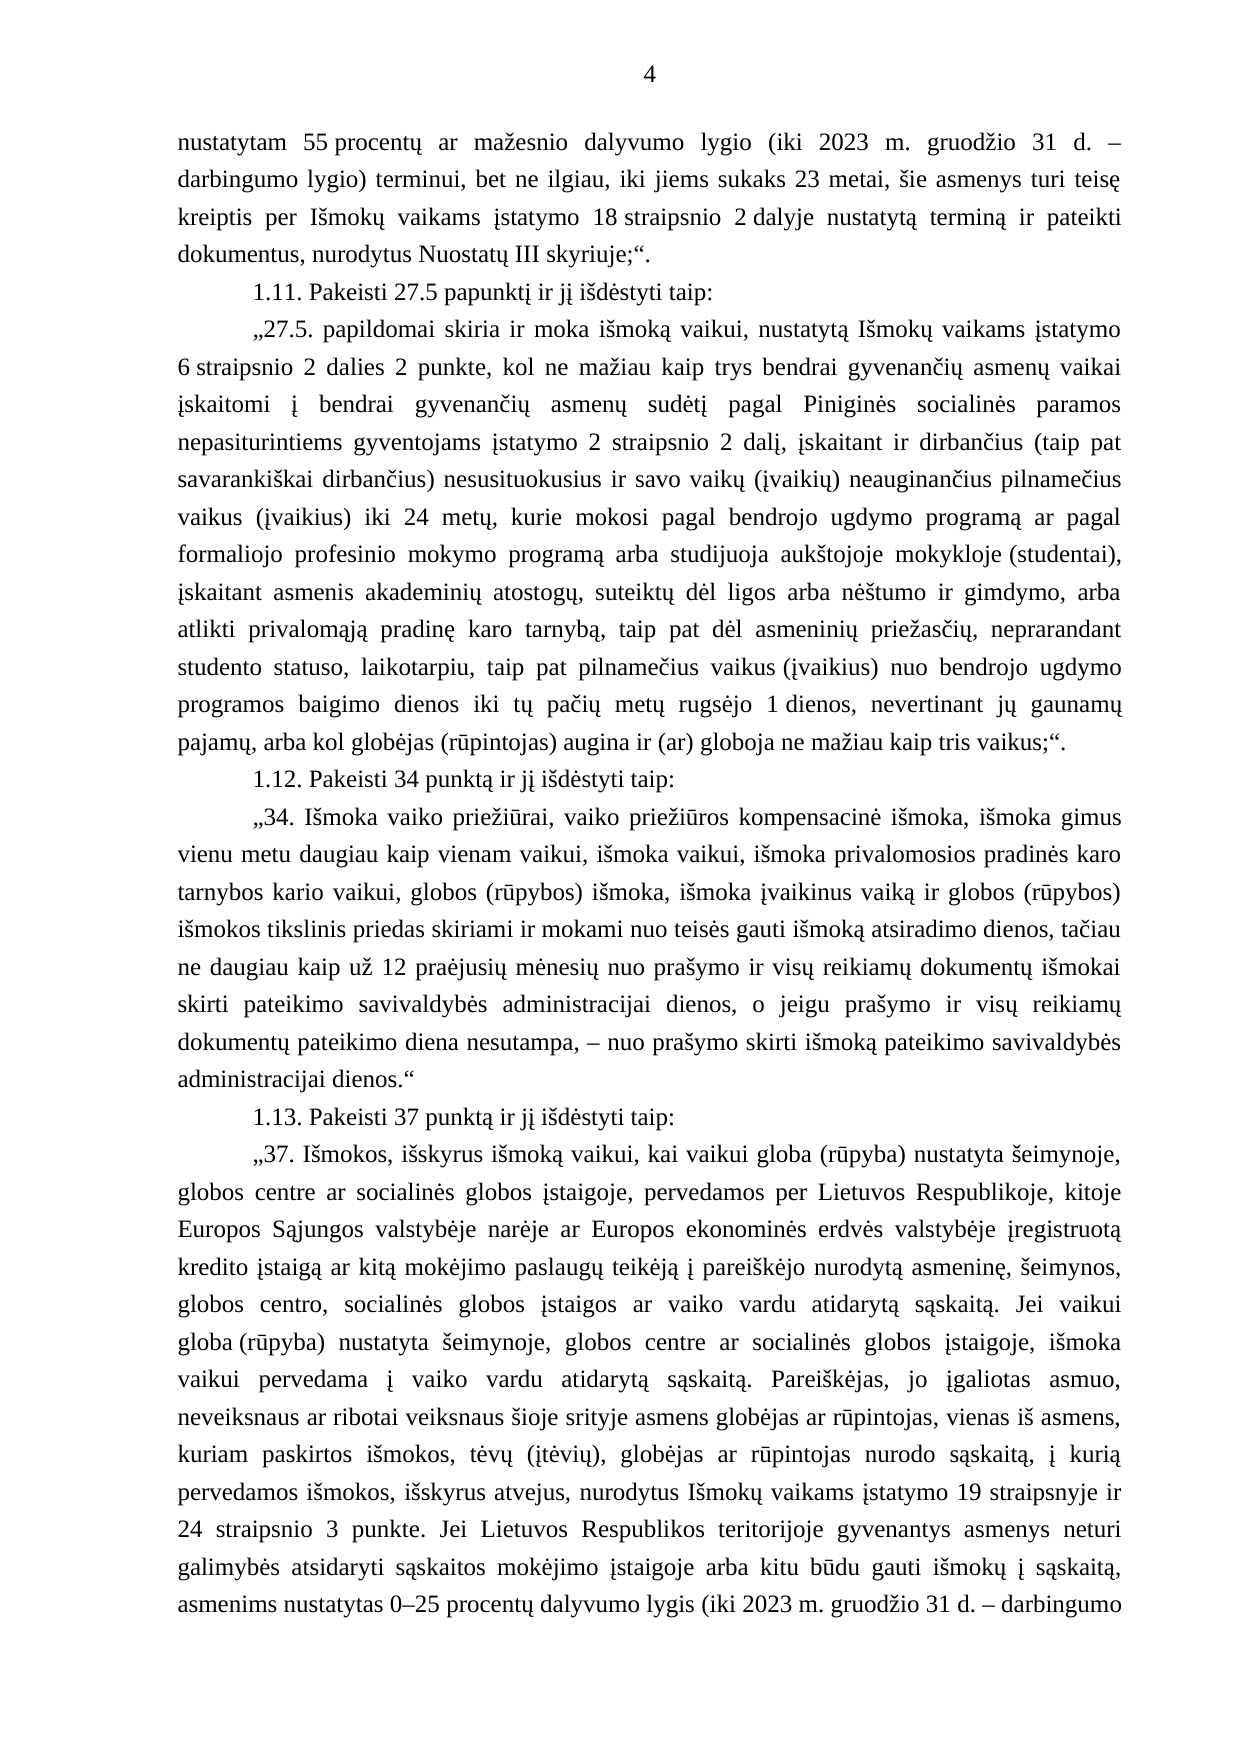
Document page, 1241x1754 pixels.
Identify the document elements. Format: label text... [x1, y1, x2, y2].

text 1.12. Pakeisti 34 punktą ir jį išdėstyti taip: [177, 756, 1122, 793]
text 1.11. Pakeisti 27.5 papunktį ir jį išdėstyti taip: [177, 268, 1122, 306]
text 1.13. Pakeisti 37 punktą ir jį išdėstyti taip: [177, 1093, 1122, 1131]
text nustatytam 55 procentų ar mažesnio dalyvumo lygio (iki 2023 m. gruodžio 31 d. – darbingumo lygio) terminui, bet ne ilgiau, iki jiems sukaks 23 metai, šie asmenys turi teisę kreiptis per Išmokų vaikams įstatymo 18 straipsnio 2 dalyje nustatytą terminą ir pateikti dokumentus, nurodytus Nuostatų III skyriuje;“. [177, 118, 1122, 268]
text „34. Išmoka vaiko priežiūrai, vaiko priežiūros kompensacinė išmoka, išmoka gimus vienu metu daugiau kaip vienam vaikui, išmoka vaikui, išmoka privalomosios pradinės karo tarnybos kario vaikui, globos (rūpybos) išmoka, išmoka įvaikinus vaiką ir globos (rūpybos) išmokos tikslinis priedas skiriami ir mokami nuo teisės gauti išmoką atsiradimo dienos, tačiau ne daugiau kaip už 12 praėjusių mėnesių nuo prašymo ir visų reikiamų dokumentų išmokai skirti pateikimo savivaldybės administracijai dienos, o jeigu prašymo ir visų reikiamų dokumentų pateikimo diena nesutampa, – nuo prašymo skirti išmoką pateikimo savivaldybės administracijai dienos.“ [177, 793, 1122, 1093]
text „37. Išmokos, išskyrus išmoką vaikui, kai vaikui globa (rūpyba) nustatyta šeimynoje, globos centre ar socialinės globos įstaigoje, pervedamos per Lietuvos Respublikoje, kitoje Europos Sąjungos valstybėje narėje ar Europos ekonominės erdvės valstybėje įregistruotą kredito įstaigą ar kitą mokėjimo paslaugų teikėją į pareiškėjo nurodytą asmeninę, šeimynos, globos centro, socialinės globos įstaigos ar vaiko vardu atidarytą sąskaitą. Jei vaikui globa (rūpyba) nustatyta šeimynoje, globos centre ar socialinės globos įstaigoje, išmoka vaikui pervedama į vaiko vardu atidarytą sąskaitą. Pareiškėjas, jo įgaliotas asmuo, neveiksnaus ar ribotai veiksnaus šioje srityje asmens globėjas ar rūpintojas, vienas iš asmens, kuriam paskirtos išmokos, tėvų (įtėvių), globėjas ar rūpintojas nurodo sąskaitą, į kurią pervedamos išmokos, išskyrus atvejus, nurodytus Išmokų vaikams įstatymo 19 straipsnyje ir 24 straipsnio 3 punkte. Jei Lietuvos Respublikos teritorijoje gyvenantys asmenys neturi galimybės atsidaryti sąskaitos mokėjimo įstaigoje arba kitu būdu gauti išmokų į sąskaitą, asmenims nustatytas 0–25 procentų dalyvumo lygis (iki 2023 m. gruodžio 31 d. – darbingumo [177, 1131, 1122, 1618]
text „27.5. papildomai skiria ir moka išmoką vaikui, nustatytą Išmokų vaikams įstatymo 6 straipsnio 2 dalies 2 punkte, kol ne mažiau kaip trys bendrai gyvenančių asmenų vaikai įskaitomi į bendrai gyvenančių asmenų sudėtį pagal Piniginės socialinės paramos nepasiturintiems gyventojams įstatymo 2 straipsnio 2 dalį, įskaitant ir dirbančius (taip pat savarankiškai dirbančius) nesusituokusius ir savo vaikų (įvaikių) neauginančius pilnamečius vaikus (įvaikius) iki 24 metų, kurie mokosi pagal bendrojo ugdymo programą ar pagal formaliojo profesinio mokymo programą arba studijuoja aukštojoje mokykloje (studentai), įskaitant asmenis akademinių atostogų, suteiktų dėl ligos arba nėštumo ir gimdymo, arba atlikti privalomąją pradinę karo tarnybą, taip pat dėl asmeninių priežasčių, neprarandant studento statuso, laikotarpiu, taip pat pilnamečius vaikus (įvaikius) nuo bendrojo ugdymo programos baigimo dienos iki tų pačių metų rugsėjo 1 dienos, nevertinant jų gaunamų pajamų, arba kol globėjas (rūpintojas) augina ir (ar) globoja ne mažiau kaip tris vaikus;“. [177, 306, 1122, 756]
